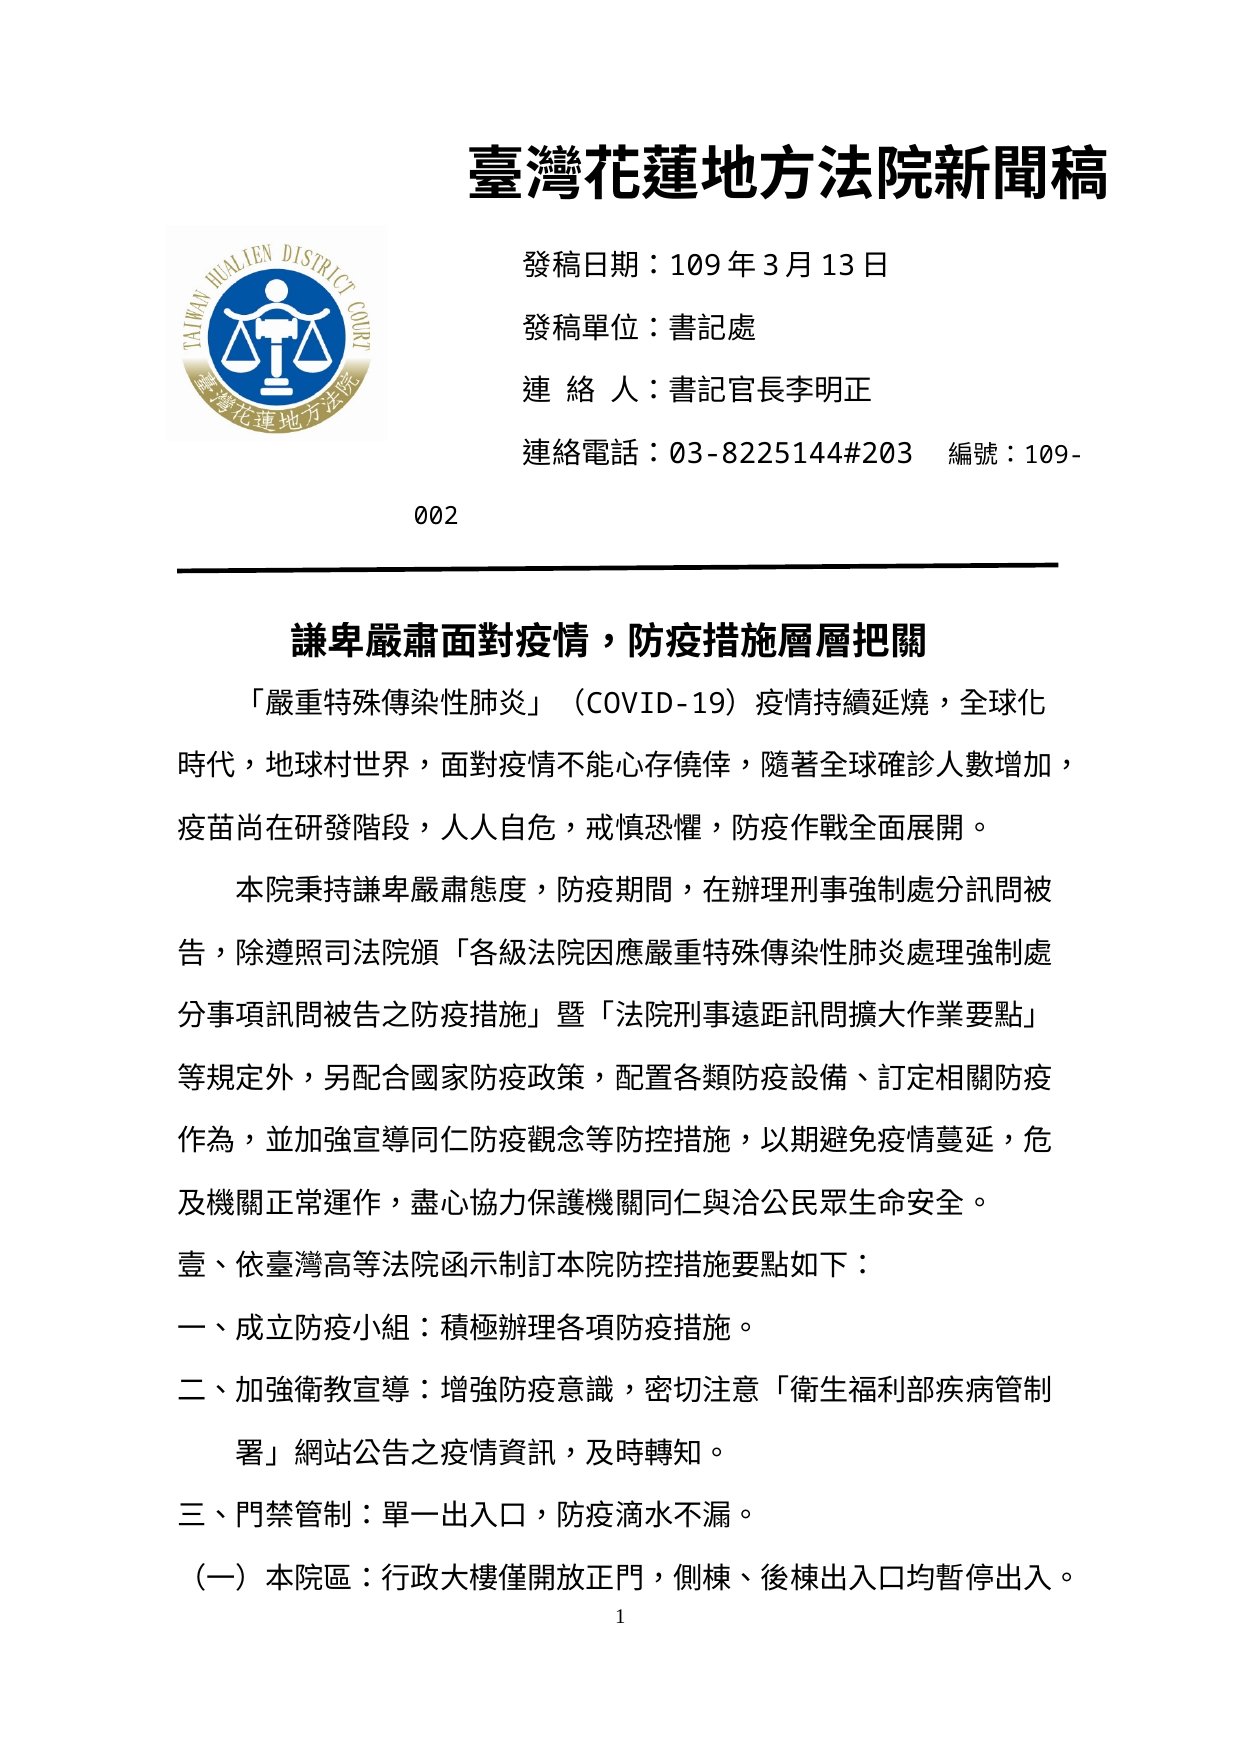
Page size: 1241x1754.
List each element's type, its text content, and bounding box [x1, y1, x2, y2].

text 三、門禁管制：單一出入口，防疫滴水不漏。 [177, 1471, 1063, 1534]
text 壹、依臺灣高等法院函示制訂本院防控措施要點如下： [177, 1221, 1063, 1284]
text 一、成立防疫小組：積極辦理各項防疫措施。 [177, 1284, 1063, 1346]
text 「嚴重特殊傳染性肺炎」（COVID-19）疫情持續延燒，全球化時代，地球村世界，面對疫情不能心存僥倖，隨著全球確診人數增加，疫苗尚在研發階段，人人自危，戒慎恐懼，防疫作戰全面展開。 [177, 659, 1063, 846]
table_header 臺灣花蓮地方法院新聞稿 發稿日期：109年3月13日 發稿單位：書記處 連 絡 人：書記官長李明正 連絡電話：03-8225144#203 編號：109-002 [410, 96, 1120, 534]
table_header [161, 96, 410, 534]
text （一）本院區：行政大樓僅開放正門，側棟、後棟出入口均暫停出入。 [177, 1534, 1063, 1596]
text 謙卑嚴肅面對疫情，防疫措施層層把關 [177, 596, 1063, 659]
text 二、加強衛教宣導：增強防疫意識，密切注意「衛生福利部疾病管制署」網站公告之疫情資訊，及時轉知。 [177, 1346, 1063, 1471]
text 本院秉持謙卑嚴肅態度，防疫期間，在辦理刑事強制處分訊問被告，除遵照司法院頒「各級法院因應嚴重特殊傳染性肺炎處理強制處分事項訊問被告之防疫措施」暨「法院刑事遠距訊問擴大作業要點」等規定外，另配合國家防疫政策，配置各類防疫設備、訂定相關防疫作為，並加強宣導同仁防疫觀念等防控措施，以期避免疫情蔓延，危及機關正常運作，盡心協力保護機關同仁與洽公民眾生命安全。 [177, 846, 1063, 1221]
